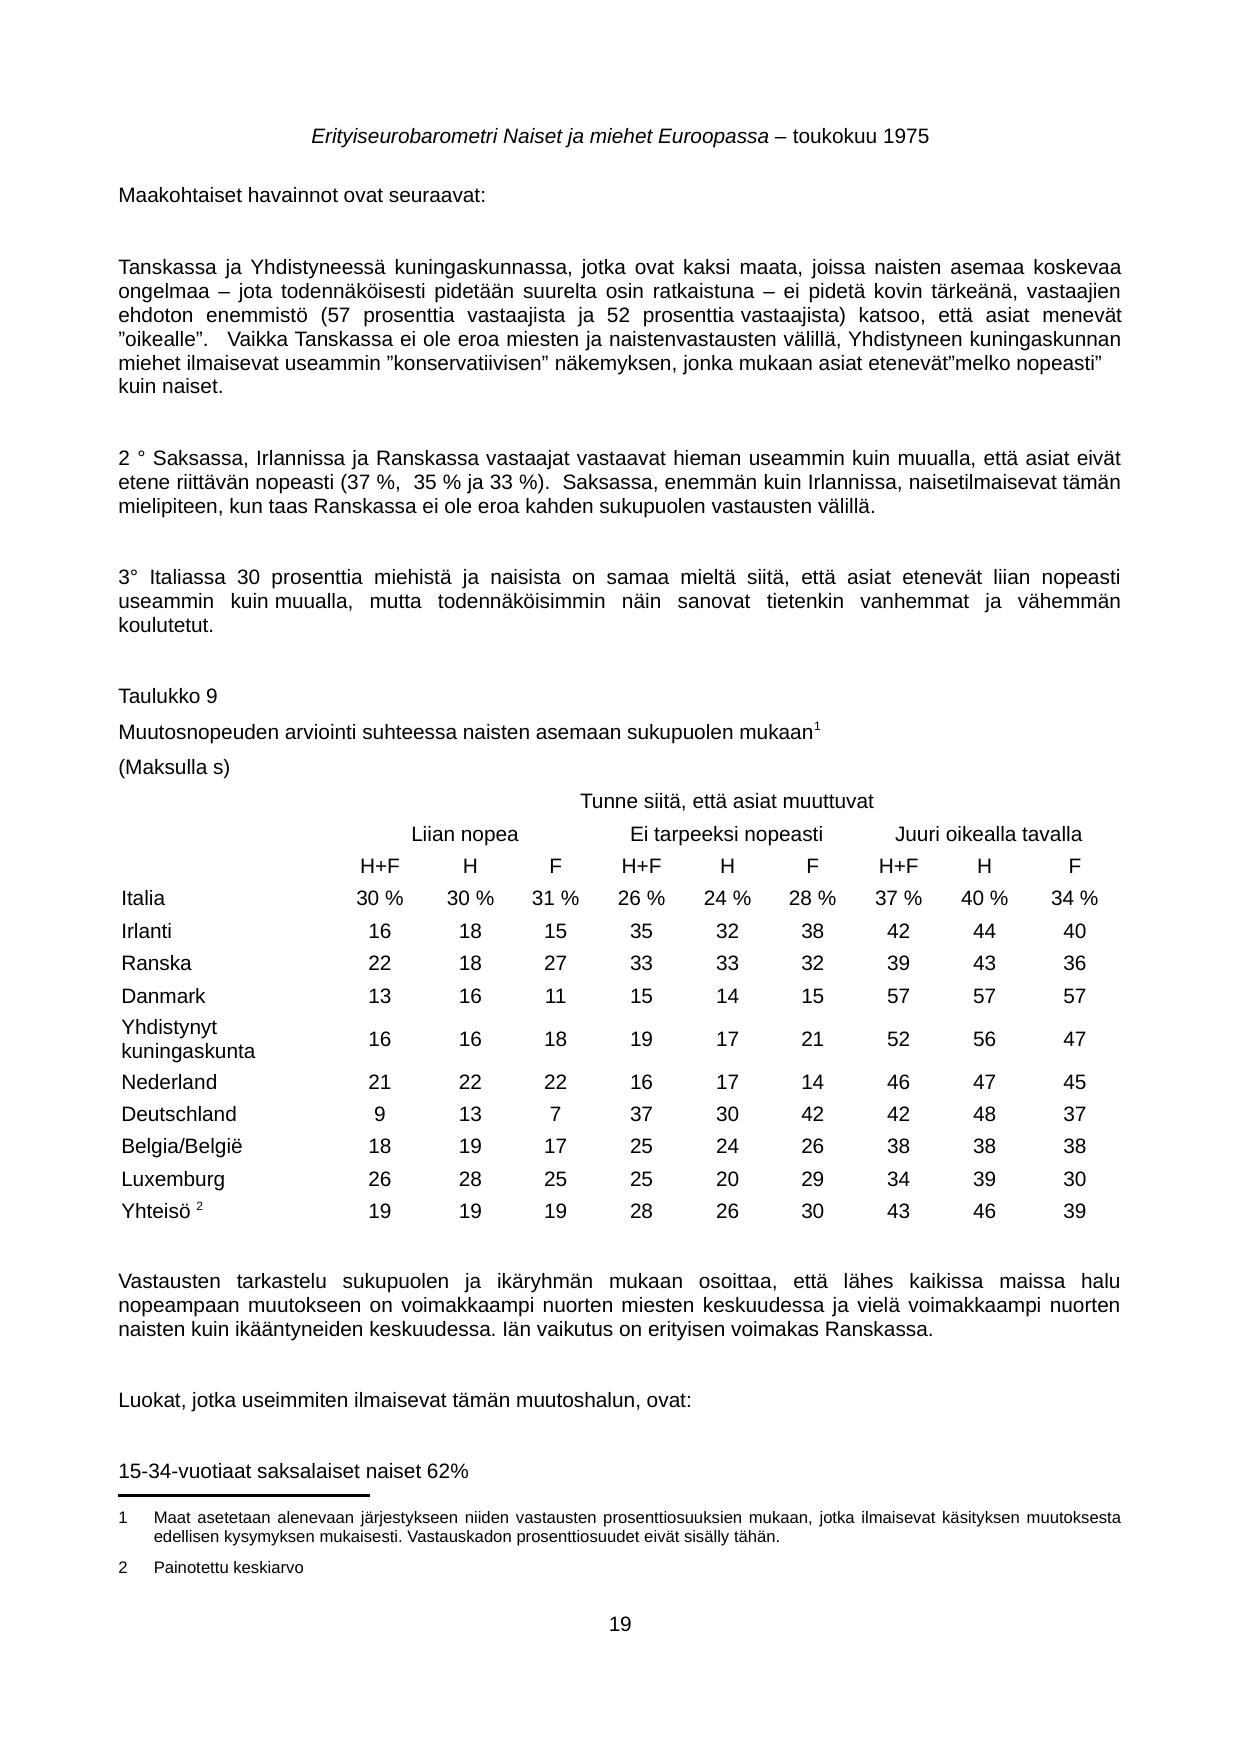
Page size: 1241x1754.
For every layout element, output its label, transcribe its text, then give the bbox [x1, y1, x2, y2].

table_cell 37 % [855, 882, 942, 914]
table_cell 47 [1027, 1012, 1122, 1065]
table_cell 39 [1027, 1195, 1122, 1227]
table_cell H [685, 850, 770, 882]
text 2 ° Saksassa, Irlannissa ja Ranskassa vastaajat vastaavat hieman useammin kuin muualla, että asiat eivät etene riittävän nopeasti (37 %, 35 % ja 33 %). Saksassa, enemmän kuin Irlannissa, naisetilmaisevat tämän mielipiteen, kun taas Ranskassa ei ole eroa kahden sukupuolen vastausten välillä. [118, 446, 1122, 517]
table_cell H+F [332, 850, 428, 882]
table_cell 17 [685, 1012, 770, 1065]
table_cell 24 [685, 1130, 770, 1163]
table_header Tunne siitä, että asiat muuttuvat [332, 785, 1122, 817]
table_cell H+F [855, 850, 942, 882]
table_cell 18 [428, 915, 513, 947]
table_cell 25 [598, 1163, 685, 1195]
table_cell 42 [855, 1098, 942, 1130]
table_cell 30 [1027, 1163, 1122, 1195]
table_cell H+F [598, 850, 685, 882]
table_cell 14 [685, 979, 770, 1012]
text Muutosnopeuden arviointi suhteessa naisten asemaan sukupuolen mukaan [118, 719, 1122, 743]
table_cell 28 [428, 1163, 513, 1195]
table_cell 17 [685, 1065, 770, 1098]
table_cell 28 % [770, 882, 855, 914]
table_cell 18 [332, 1130, 428, 1163]
table_cell 34 [855, 1163, 942, 1195]
table_cell 52 [855, 1012, 942, 1065]
table_cell 26 [770, 1130, 855, 1163]
table_cell 15 [513, 915, 598, 947]
table_cell 32 [770, 947, 855, 979]
table_cell 39 [855, 947, 942, 979]
table_cell 35 [598, 915, 685, 947]
table_cell 31 % [513, 882, 598, 914]
table_cell 18 [513, 1012, 598, 1065]
table_cell 25 [513, 1163, 598, 1195]
table_cell F [513, 850, 598, 882]
text Luokat, jotka useimmiten ilmaisevat tämän muutoshalun, ovat: [118, 1388, 1122, 1412]
table_cell 13 [332, 979, 428, 1012]
table_cell 29 [770, 1163, 855, 1195]
table_cell 46 [855, 1065, 942, 1098]
table_cell Ei tarpeeksi nopeasti [598, 817, 855, 850]
table_cell 38 [855, 1130, 942, 1163]
table_cell 22 [332, 947, 428, 979]
table_cell 26 [685, 1195, 770, 1227]
table_cell 36 [1027, 947, 1122, 979]
table_cell 57 [942, 979, 1027, 1012]
table_cell [118, 850, 332, 882]
table_cell 42 [770, 1098, 855, 1130]
table_cell 44 [942, 915, 1027, 947]
table_cell 40 [1027, 915, 1122, 947]
table_cell 38 [942, 1130, 1027, 1163]
table_cell H [942, 850, 1027, 882]
table_cell 57 [855, 979, 942, 1012]
table_cell 30 [685, 1098, 770, 1130]
table_cell Danmark [118, 979, 332, 1012]
table_cell 48 [942, 1098, 1027, 1130]
table_cell 56 [942, 1012, 1027, 1065]
table_cell 9 [332, 1098, 428, 1130]
table_cell F [1027, 850, 1122, 882]
table_cell 22 [428, 1065, 513, 1098]
table_cell 19 [428, 1195, 513, 1227]
table_cell 38 [770, 915, 855, 947]
table_cell 11 [513, 979, 598, 1012]
table_cell 34 % [1027, 882, 1122, 914]
table_cell 19 [332, 1195, 428, 1227]
table_cell Yhdistynyt kuningaskunta [118, 1012, 332, 1065]
text 3° Italiassa 30 prosenttia miehistä ja naisista on samaa mieltä siitä, että asiat etenevät liian nopeasti useammin kuin muualla, mutta todennäköisimmin näin sanovat tietenkin vanhemmat ja vähemmän koulutetut. [118, 565, 1122, 637]
table_cell 37 [1027, 1098, 1122, 1130]
table_cell 30 % [428, 882, 513, 914]
table_cell 24 % [685, 882, 770, 914]
table_cell 19 [598, 1012, 685, 1065]
table_header [118, 785, 332, 817]
table_cell 16 [598, 1065, 685, 1098]
table_cell 16 [428, 1012, 513, 1065]
table_cell 30 % [332, 882, 428, 914]
table_cell Italia [118, 882, 332, 914]
table_cell 38 [1027, 1130, 1122, 1163]
table_cell 18 [428, 947, 513, 979]
table_cell 21 [770, 1012, 855, 1065]
text Taulukko 9 [118, 684, 1122, 708]
table_cell 26 [332, 1163, 428, 1195]
table_cell 40 % [942, 882, 1027, 914]
table_cell Yhteisö [118, 1195, 332, 1227]
table_cell 37 [598, 1098, 685, 1130]
text (Maksulla s) [118, 755, 1122, 779]
table_cell 25 [598, 1130, 685, 1163]
text 15-34-vuotiaat saksalaiset naiset 62% [118, 1459, 1122, 1483]
table_cell 16 [428, 979, 513, 1012]
table_cell Deutschland [118, 1098, 332, 1130]
table_cell [118, 817, 332, 850]
table_cell 7 [513, 1098, 598, 1130]
table_cell 47 [942, 1065, 1027, 1098]
text Maat asetetaan alenevaan järjestykseen niiden vastausten prosenttiosuuksien mukaan, jotka ilmaisevat käsityksen muutoksesta edellisen kysymyksen mukaisesti. Vastauskadon prosenttiosuudet eivät sisälly tähän. [118, 1507, 1122, 1546]
table_cell 19 [428, 1130, 513, 1163]
table_cell 46 [942, 1195, 1027, 1227]
table_cell Juuri oikealla tavalla [855, 817, 1122, 850]
table_cell 14 [770, 1065, 855, 1098]
table_cell Nederland [118, 1065, 332, 1098]
table_cell Irlanti [118, 915, 332, 947]
text Vastausten tarkastelu sukupuolen ja ikäryhmän mukaan osoittaa, että lähes kaikissa maissa halu nopeampaan muutokseen on voimakkaampi nuorten miesten keskuudessa ja vielä voimakkaampi nuorten naisten kuin ikääntyneiden keskuudessa. Iän vaikutus on erityisen voimakas Ranskassa. [118, 1269, 1122, 1341]
table_cell Ranska [118, 947, 332, 979]
table_cell 42 [855, 915, 942, 947]
table_cell 20 [685, 1163, 770, 1195]
table_cell 15 [598, 979, 685, 1012]
table_cell 33 [685, 947, 770, 979]
table_cell 22 [513, 1065, 598, 1098]
table_cell 33 [598, 947, 685, 979]
table_cell 19 [513, 1195, 598, 1227]
table_cell 16 [332, 915, 428, 947]
table_cell 57 [1027, 979, 1122, 1012]
table_cell 16 [332, 1012, 428, 1065]
table_cell 27 [513, 947, 598, 979]
table_cell 43 [855, 1195, 942, 1227]
table_cell F [770, 850, 855, 882]
text Tanskassa ja Yhdistyneessä kuningaskunnassa, jotka ovat kaksi maata, joissa naisten asemaa koskevaa ongelmaa – jota todennäköisesti pidetään suurelta osin ratkaistuna – ei pidetä kovin tärkeänä, vastaajien ehdoton enemmistö (57 prosenttia vastaajista ja 52 prosenttia vastaajista) katsoo, että asiat menevät ”oikealle”. Vaikka Tanskassa ei ole eroa miesten ja naistenvastausten välillä, Yhdistyneen kuningaskunnan miehet ilmaisevat useammin ”konservatiivisen” näkemyksen, jonka mukaan asiat etenevät”melko nopeasti” kuin naiset. [118, 254, 1122, 398]
table_cell Luxemburg [118, 1163, 332, 1195]
text Maakohtaiset havainnot ovat seuraavat: [118, 183, 1122, 207]
table_cell 43 [942, 947, 1027, 979]
table_cell 26 % [598, 882, 685, 914]
table_cell 45 [1027, 1065, 1122, 1098]
table_cell 21 [332, 1065, 428, 1098]
table_cell Liian nopea [332, 817, 598, 850]
table_cell H [428, 850, 513, 882]
table_cell 30 [770, 1195, 855, 1227]
table_cell 39 [942, 1163, 1027, 1195]
table_cell Belgia/België [118, 1130, 332, 1163]
table_cell 15 [770, 979, 855, 1012]
table_cell 17 [513, 1130, 598, 1163]
table_cell 13 [428, 1098, 513, 1130]
table_cell 28 [598, 1195, 685, 1227]
table_cell 32 [685, 915, 770, 947]
